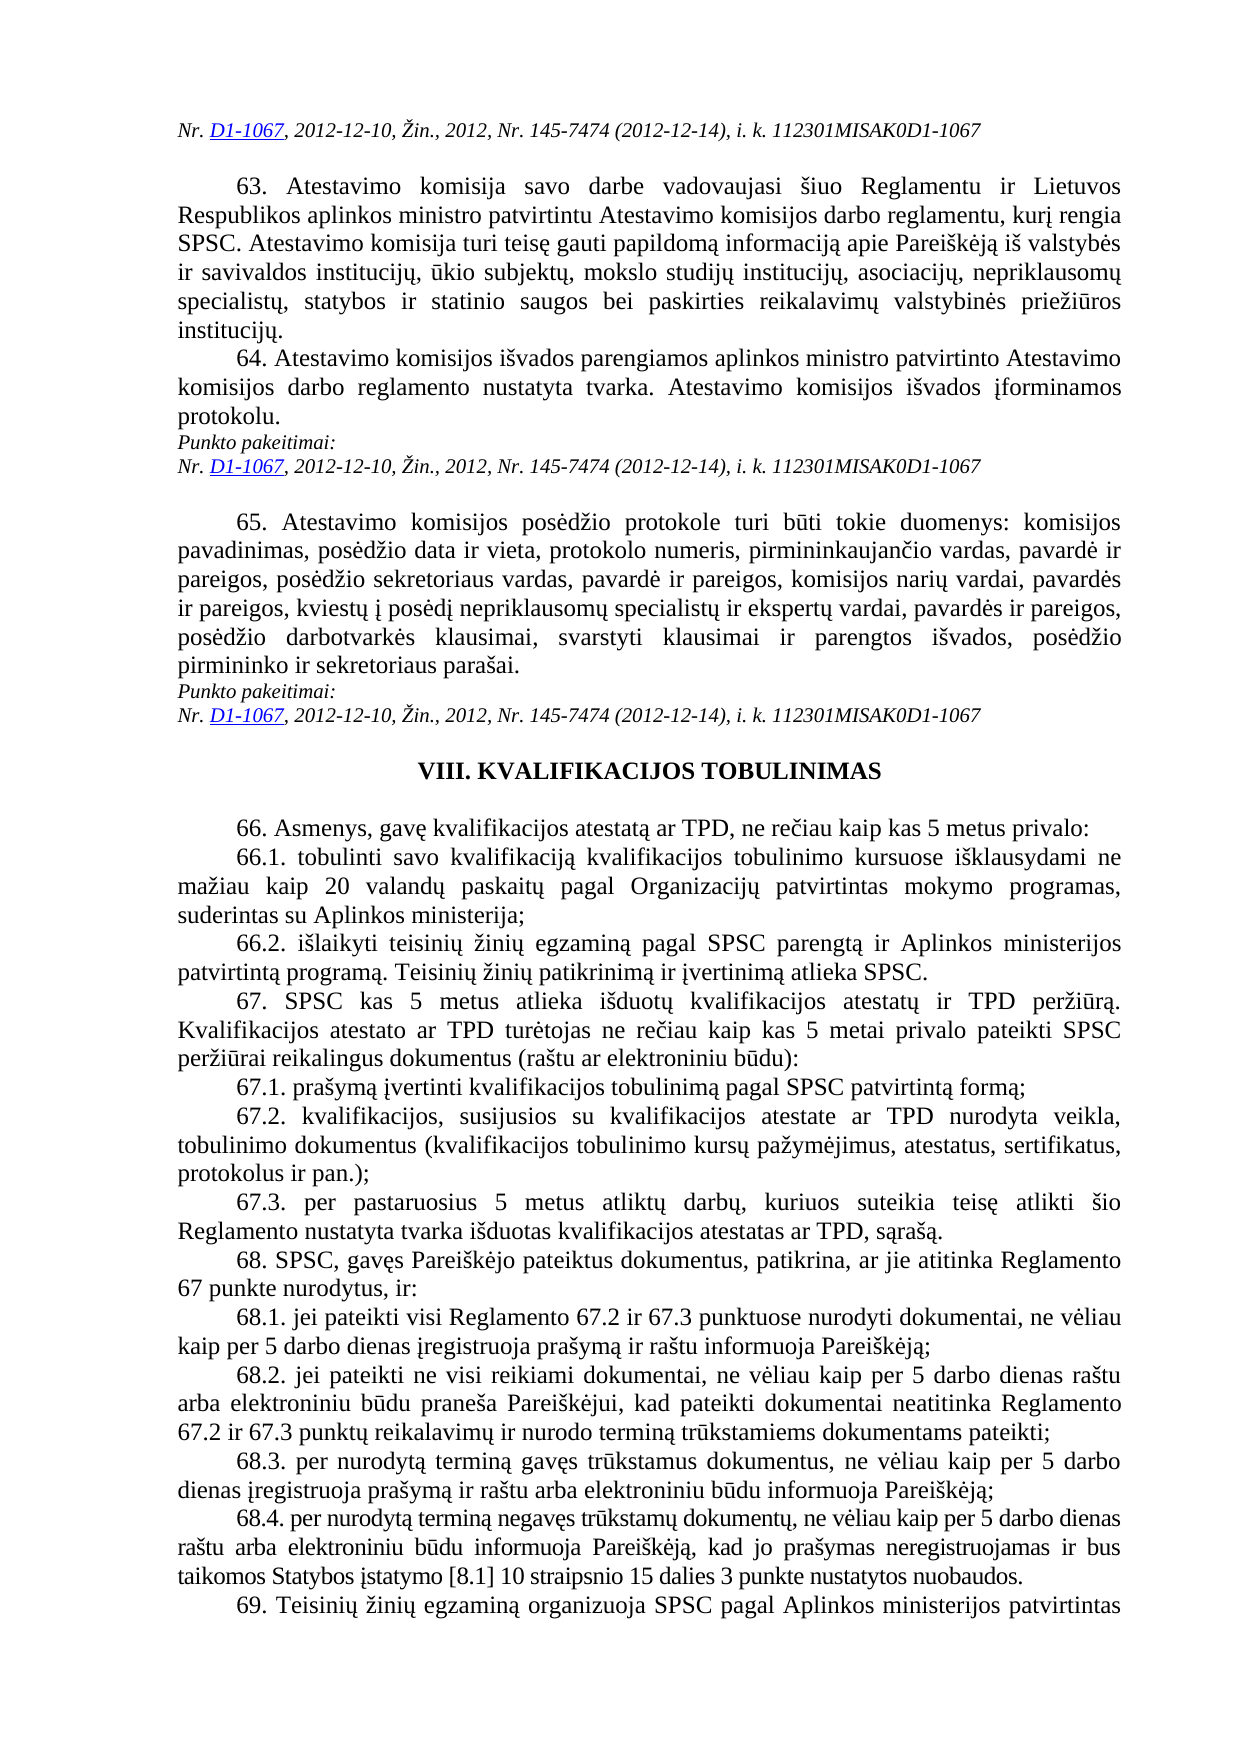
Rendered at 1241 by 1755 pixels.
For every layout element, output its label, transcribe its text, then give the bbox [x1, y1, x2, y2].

text 68.2. jei pateikti ne visi reikiami dokumentai, ne vėliau kaip per 5 darbo dienas raštu arba elektroniniu būdu praneša Pareiškėjui, kad pateikti dokumentai neatitinka Reglamento 67.2 ir 67.3 punktų reikalavimų ir nurodo terminą trūkstamiems dokumentams pateikti; [177, 1360, 1122, 1446]
text 67. SPSC kas 5 metus atlieka išduotų kvalifikacijos atestatų ir TPD peržiūrą. Kvalifikacijos atestato ar TPD turėtojas ne rečiau kaip kas 5 metai privalo pateikti SPSC peržiūrai reikalingus dokumentus (raštu ar elektroniniu būdu): [177, 986, 1122, 1072]
text 68.1. jei pateikti visi Reglamento 67.2 ir 67.3 punktuose nurodyti dokumentai, ne vėliau kaip per 5 darbo dienas įregistruoja prašymą ir raštu informuoja Pareiškėją; [177, 1302, 1122, 1360]
text Punkto pakeitimai: [177, 679, 1122, 703]
text 68.4. per nurodytą terminą negavęs trūkstamų dokumentų, ne vėliau kaip per 5 darbo dienas raštu arba elektroniniu būdu informuoja Pareiškėją, kad jo prašymas neregistruojamas ir bus taikomos Statybos įstatymo [8.1] 10 straipsnio 15 dalies 3 punkte nustatytos nuobaudos. [177, 1503, 1122, 1590]
text Punkto pakeitimai: [177, 430, 1122, 454]
text 68. SPSC, gavęs Pareiškėjo pateiktus dokumentus, patikrina, ar jie atitinka Reglamento 67 punkte nurodytus, ir: [177, 1245, 1122, 1302]
text 64. Atestavimo komisijos išvados parengiamos aplinkos ministro patvirtinto Atestavimo komisijos darbo reglamento nustatyta tvarka. Atestavimo komisijos išvados įforminamos protokolu. [177, 343, 1122, 430]
text 67.1. prašymą įvertinti kvalifikacijos tobulinimą pagal SPSC patvirtintą formą; [177, 1072, 1122, 1101]
text 67.2. kvalifikacijos, susijusios su kvalifikacijos atestate ar TPD nurodyta veikla, tobulinimo dokumentus (kvalifikacijos tobulinimo kursų pažymėjimus, atestatus, sertifikatus, protokolus ir pan.); [177, 1101, 1122, 1187]
text 69. Teisinių žinių egzaminą organizuoja SPSC pagal Aplinkos ministerijos patvirtintas [177, 1590, 1122, 1618]
text Nr. D1-1067, 2012-12-10, Žin., 2012, Nr. 145-7474 (2012-12-14), i. k. 112301MISAK0D1-1067 [177, 118, 1122, 142]
text 66.1. tobulinti savo kvalifikaciją kvalifikacijos tobulinimo kursuose išklausydami ne mažiau kaip 20 valandų paskaitų pagal Organizacijų patvirtintas mokymo programas, suderintas su Aplinkos ministerija; [177, 842, 1122, 928]
text 65. Atestavimo komisijos posėdžio protokole turi būti tokie duomenys: komisijos pavadinimas, posėdžio data ir vieta, protokolo numeris, pirmininkaujančio vardas, pavardė ir pareigos, posėdžio sekretoriaus vardas, pavardė ir pareigos, komisijos narių vardai, pavardės ir pareigos, kviestų į posėdį nepriklausomų specialistų ir ekspertų vardai, pavardės ir pareigos, posėdžio darbotvarkės klausimai, svarstyti klausimai ir parengtos išvados, posėdžio pirmininko ir sekretoriaus parašai. [177, 507, 1122, 679]
text 66.2. išlaikyti teisinių žinių egzaminą pagal SPSC parengtą ir Aplinkos ministerijos patvirtintą programą. Teisinių žinių patikrinimą ir įvertinimą atlieka SPSC. [177, 928, 1122, 986]
text 66. Asmenys, gavę kvalifikacijos atestatą ar TPD, ne rečiau kaip kas 5 metus privalo: [177, 813, 1122, 842]
text 67.3. per pastaruosius 5 metus atliktų darbų, kuriuos suteikia teisę atlikti šio Reglamento nustatyta tvarka išduotas kvalifikacijos atestatas ar TPD, sąrašą. [177, 1187, 1122, 1245]
text 68.3. per nurodytą terminą gavęs trūkstamus dokumentus, ne vėliau kaip per 5 darbo dienas įregistruoja prašymą ir raštu arba elektroniniu būdu informuoja Pareiškėją; [177, 1446, 1122, 1503]
text 63. Atestavimo komisija savo darbe vadovaujasi šiuo Reglamentu ir Lietuvos Respublikos aplinkos ministro patvirtintu Atestavimo komisijos darbo reglamentu, kurį rengia SPSC. Atestavimo komisija turi teisę gauti papildomą informaciją apie Pareiškėją iš valstybės ir savivaldos institucijų, ūkio subjektų, mokslo studijų institucijų, asociacijų, nepriklausomų specialistų, statybos ir statinio saugos bei paskirties reikalavimų valstybinės priežiūros institucijų. [177, 171, 1122, 343]
text Nr. D1-1067, 2012-12-10, Žin., 2012, Nr. 145-7474 (2012-12-14), i. k. 112301MISAK0D1-1067 [177, 454, 1122, 478]
text VIII. KVALIFIKACIJOS TOBULINIMAS [177, 756, 1122, 785]
text Nr. D1-1067, 2012-12-10, Žin., 2012, Nr. 145-7474 (2012-12-14), i. k. 112301MISAK0D1-1067 [177, 703, 1122, 727]
